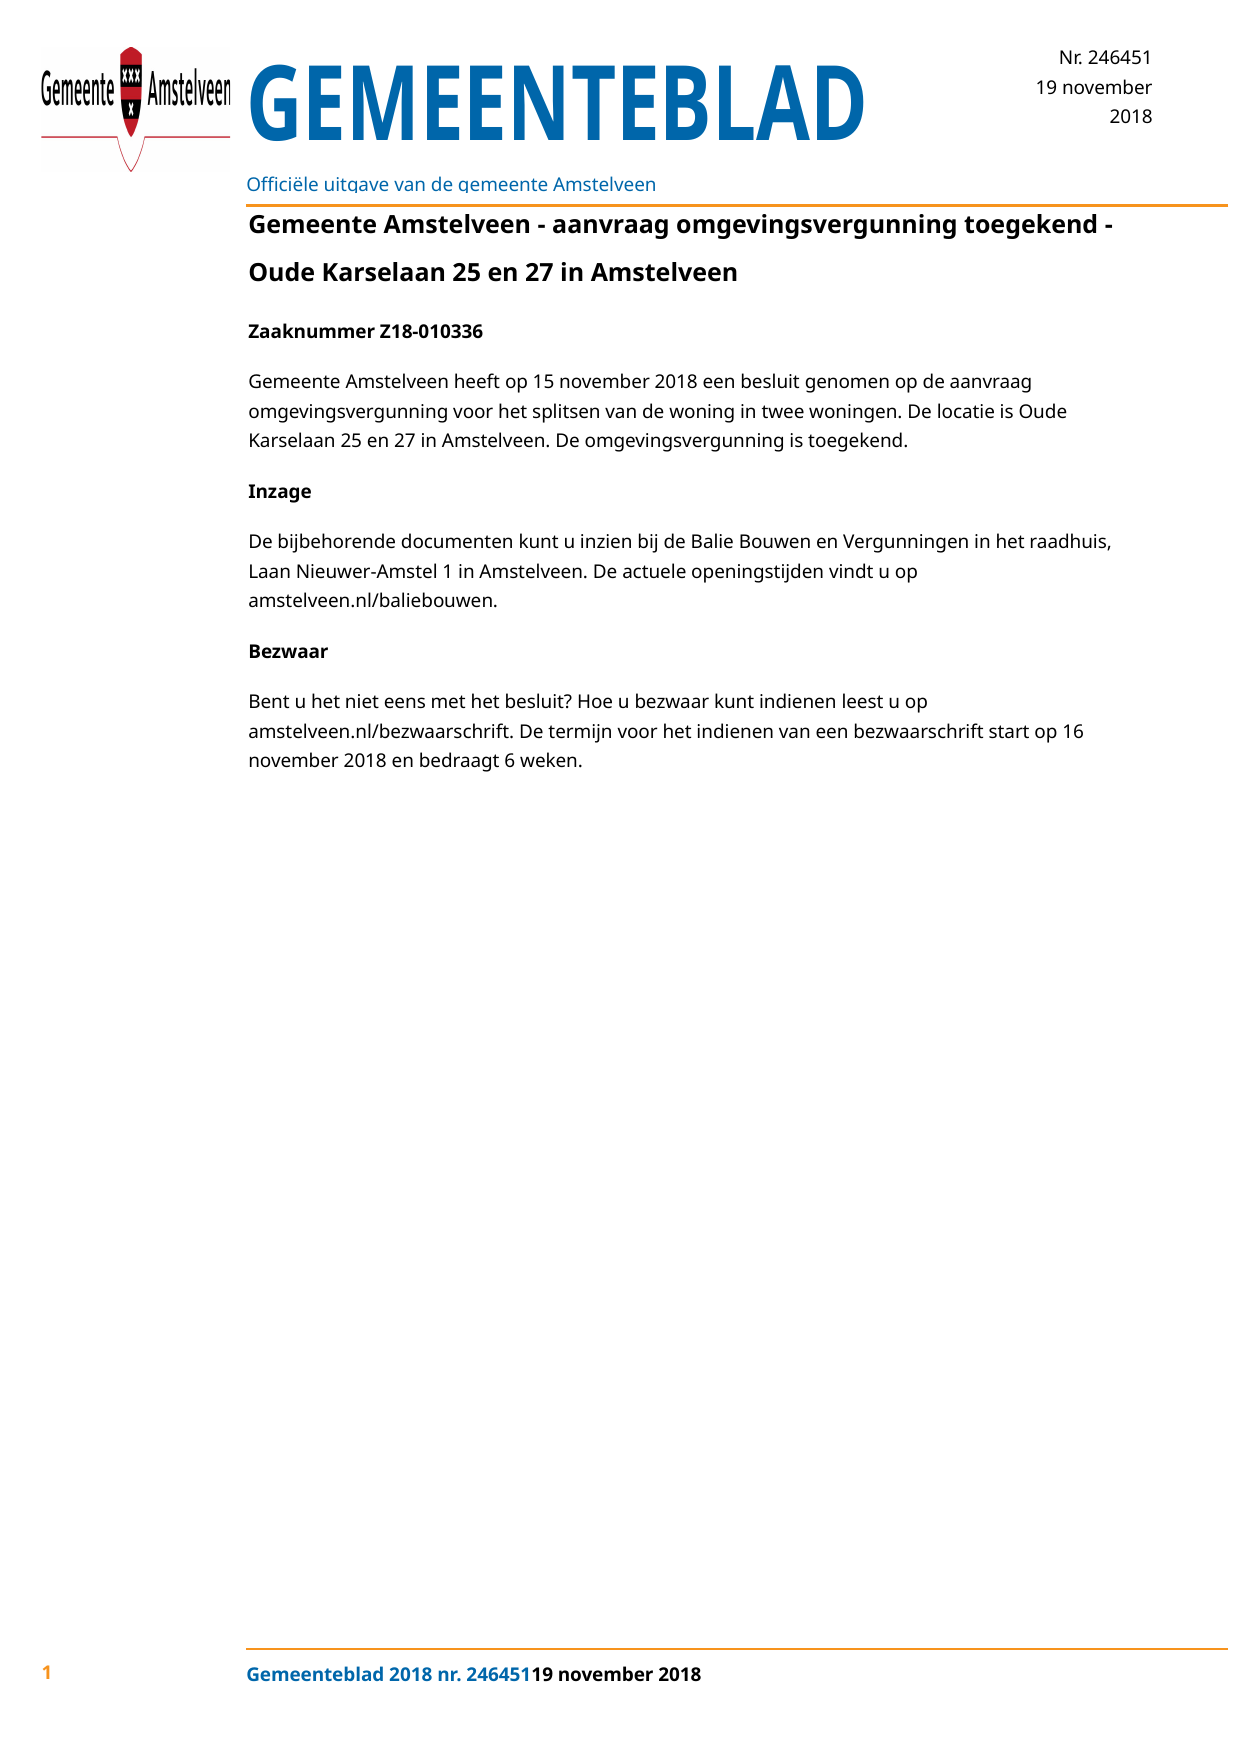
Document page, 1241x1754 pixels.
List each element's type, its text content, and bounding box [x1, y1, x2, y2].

text Inzage [248, 478, 1152, 504]
text Bent u het niet eens met het besluit? Hoe u bezwaar kunt indienen leest u op amstelveen.nl/bezwaarschrift. De termijn voor het indienen van een bezwaarschrift start op 16 november 2018 en bedraagt 6 weken. [248, 688, 1152, 773]
text De bijbehorende documenten kunt u inzien bij de Balie Bouwen en Vergunningen in het raadhuis, Laan Nieuwer-Amstel 1 in Amstelveen. De actuele openingstijden vindt u op amstelveen.nl/baliebouwen. [248, 528, 1152, 613]
picture [41, 47, 231, 172]
text Gemeente Amstelveen - aanvraag omgevingsvergunning toegekend - Oude Karselaan 25 en 27 in Amstelveen [248, 207, 1152, 288]
text Zaaknummer Z18-010336 [248, 318, 1152, 344]
text Gemeente Amstelveen heeft op 15 november 2018 een besluit genomen op de aanvraag omgevingsvergunning voor het splitsen van de woning in twee woningen. De locatie is Oude Karselaan 25 en 27 in Amstelveen. De omgevingsvergunning is toegekend. [248, 368, 1152, 453]
text Bezwaar [248, 638, 1152, 664]
